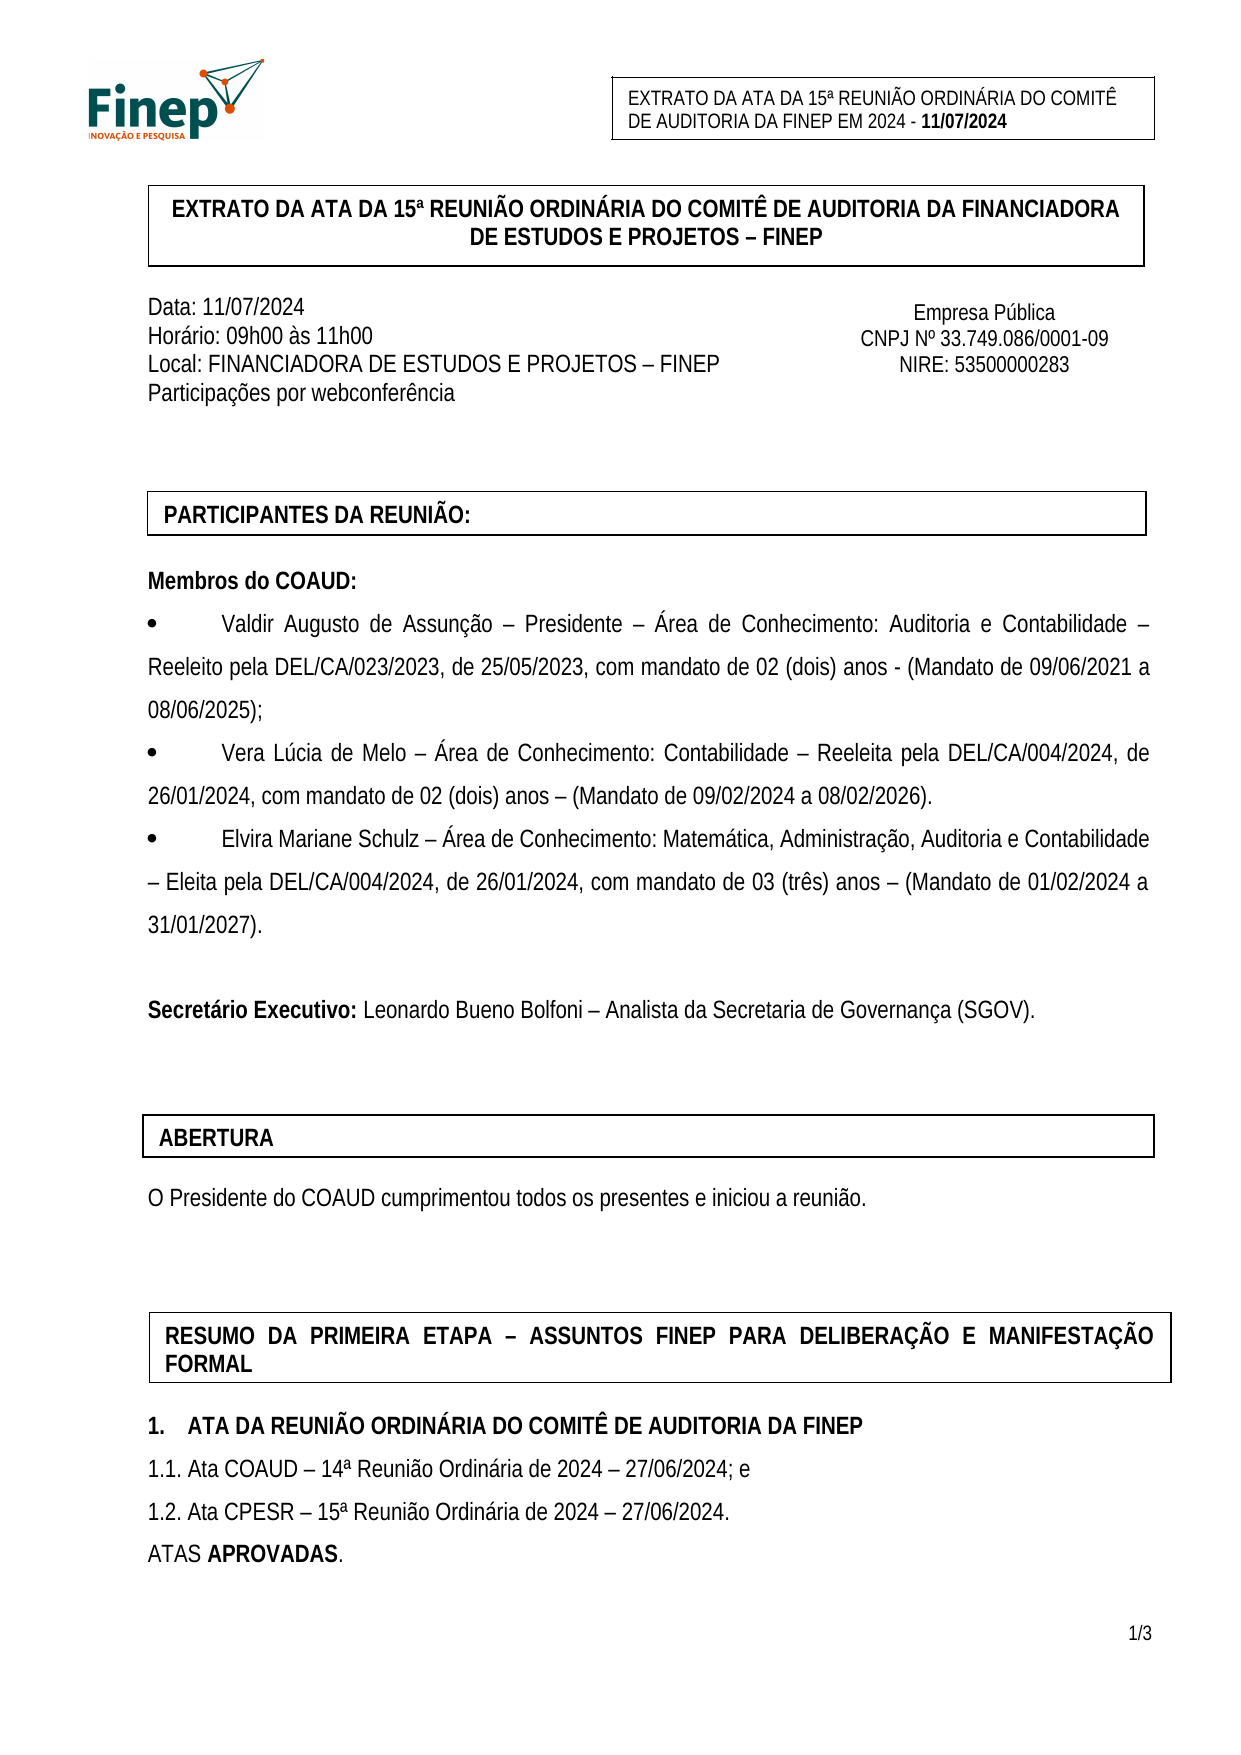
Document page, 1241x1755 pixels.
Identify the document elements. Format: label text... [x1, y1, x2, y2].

text ABERTURA [159, 1123, 1138, 1149]
list Elvira Mariane Schulz – Área de Conhecimento: Matemática, Administração, Auditoria e Contabilidade – Eleita pela DEL/CA/004/2024, de 26/01/2024, com mandato de 03 (três) anos – (Mandato de 01/02/2024 a 31/01/2027). [148, 823, 1152, 938]
text Local: FINANCIADORA DE ESTUDOS E PROJETOS – FINEP [148, 349, 839, 378]
text Data: 11/07/2024 [148, 292, 839, 321]
text 1.2. Ata CPESR – 15ª Reunião Ordinária de 2024 – 27/06/2024. [148, 1496, 1152, 1525]
text Secretário Executivo: Leonardo Bueno Bolfoni – Analista da Secretaria de Governança (SGOV). [148, 995, 1152, 1024]
text PARTICIPANTES DA REUNIÃO: [163, 500, 1130, 527]
text 1.1. Ata COAUD – 14ª Reunião Ordinária de 2024 – 27/06/2024; e [148, 1453, 1152, 1482]
text Empresa Pública [854, 299, 1114, 325]
text NIRE: 53500000283 [854, 351, 1114, 378]
text [1129, 349, 1206, 378]
text Membros do COAUD: [148, 566, 1206, 594]
text Horário: 09h00 às 11h00 [148, 321, 839, 349]
text EXTRATO DA ATA DA 15ª REUNIÃO ORDINÁRIA DO COMITÊ DE AUDITORIA DA FINANCIADORA DE ESTUDOS E PROJETOS – FINEP [164, 193, 1128, 251]
list Valdir Augusto de Assunção – Presidente – Área de Conhecimento: Auditoria e Contabilidade – Reeleito pela DEL/CA/023/2023, de 25/05/2023, com mandato de 02 (dois) anos - (Mandato de 09/06/2021 a 08/06/2025); [148, 608, 1152, 723]
text ATAS APROVADAS. [148, 1539, 1152, 1568]
list Vera Lúcia de Melo – Área de Conhecimento: Contabilidade – Reeleita pela DEL/CA/004/2024, de 26/01/2024, com mandato de 02 (dois) anos – (Mandato de 09/02/2024 a 08/02/2026). [148, 737, 1152, 809]
text [1129, 292, 1152, 321]
text O Presidente do COAUD cumprimentou todos os presentes e iniciou a reunião. [148, 1183, 1152, 1212]
text CNPJ Nº 33.749.086/0001-09 [854, 325, 1114, 351]
text [1129, 321, 1206, 349]
text Participações por webconferência [148, 378, 1206, 407]
text 1. ATA DA REUNIÃO ORDINÁRIA DO COMITÊ DE AUDITORIA DA FINEP [148, 1411, 1152, 1439]
text RESUMO DA PRIMEIRA ETAPA – ASSUNTOS FINEP PARA DELIBERAÇÃO E MANIFESTAÇÃO FORMAL [165, 1321, 1155, 1374]
